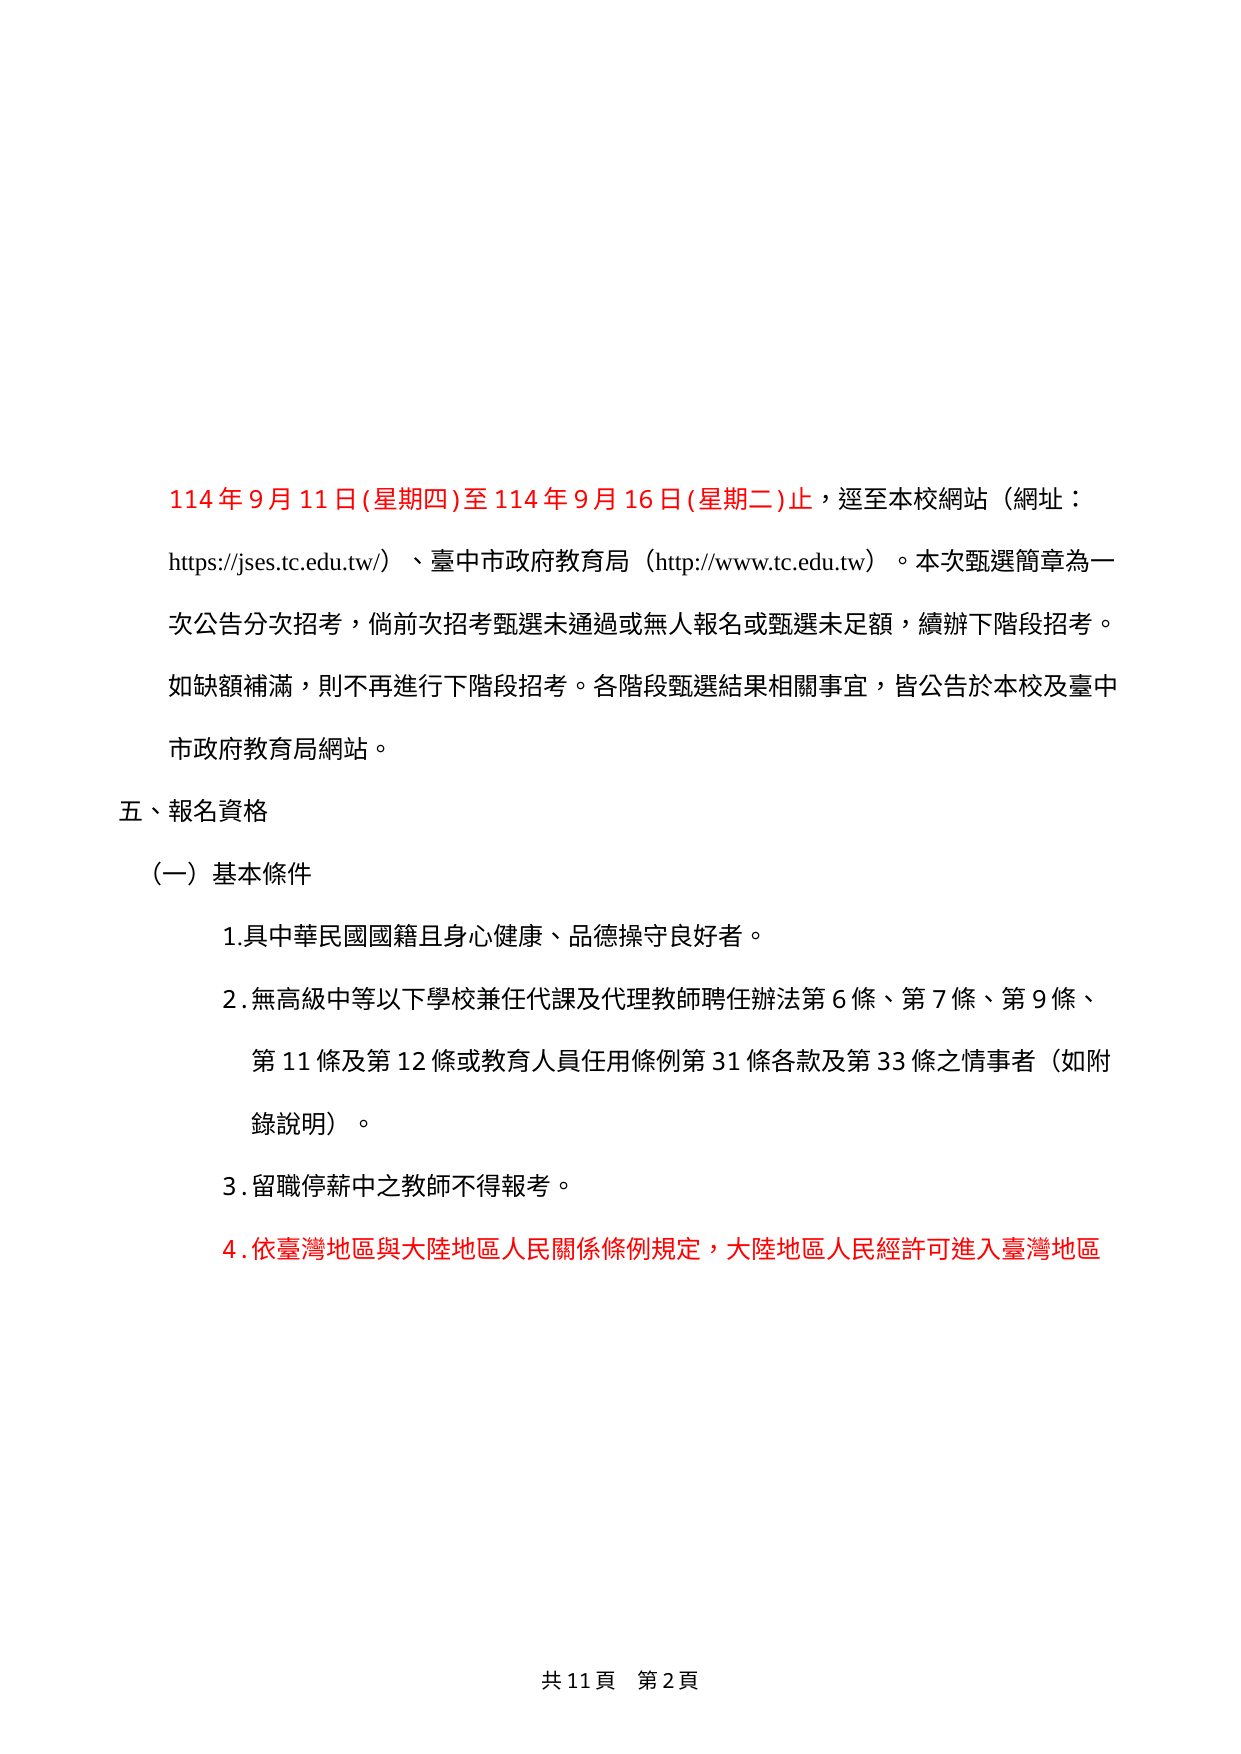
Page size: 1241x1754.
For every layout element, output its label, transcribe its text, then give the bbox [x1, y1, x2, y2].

text 3.留職停薪中之教師不得報考。 [222, 1143, 1122, 1206]
text 114年9月11日(星期四)至114年9月16日(星期二)止，逕至本校網站（網址：https://jses.tc.edu.tw/）、臺中市政府教育局（http://www.tc.edu.tw）。本次甄選簡章為一次公告分次招考，倘前次招考甄選未通過或無人報名或甄選未足額，續辦下階段招考。如缺額補滿，則不再進行下階段招考。各階段甄選結果相關事宜，皆公告於本校及臺中市政府教育局網站。 [118, 456, 1122, 768]
text 2.無高級中等以下學校兼任代課及代理教師聘任辦法第6條、第7條、第9條、第11條及第12條或教育人員任用條例第31條各款及第33條之情事者（如附錄說明）。 [222, 956, 1122, 1143]
text 4.依臺灣地區與大陸地區人民關係條例規定，大陸地區人民經許可進入臺灣地區 [222, 1206, 1122, 1268]
text （一）基本條件 [118, 831, 1122, 893]
text 1.具中華民國國籍且身心健康、品德操守良好者。 [221, 893, 1122, 956]
text 五、報名資格 [118, 768, 1122, 831]
